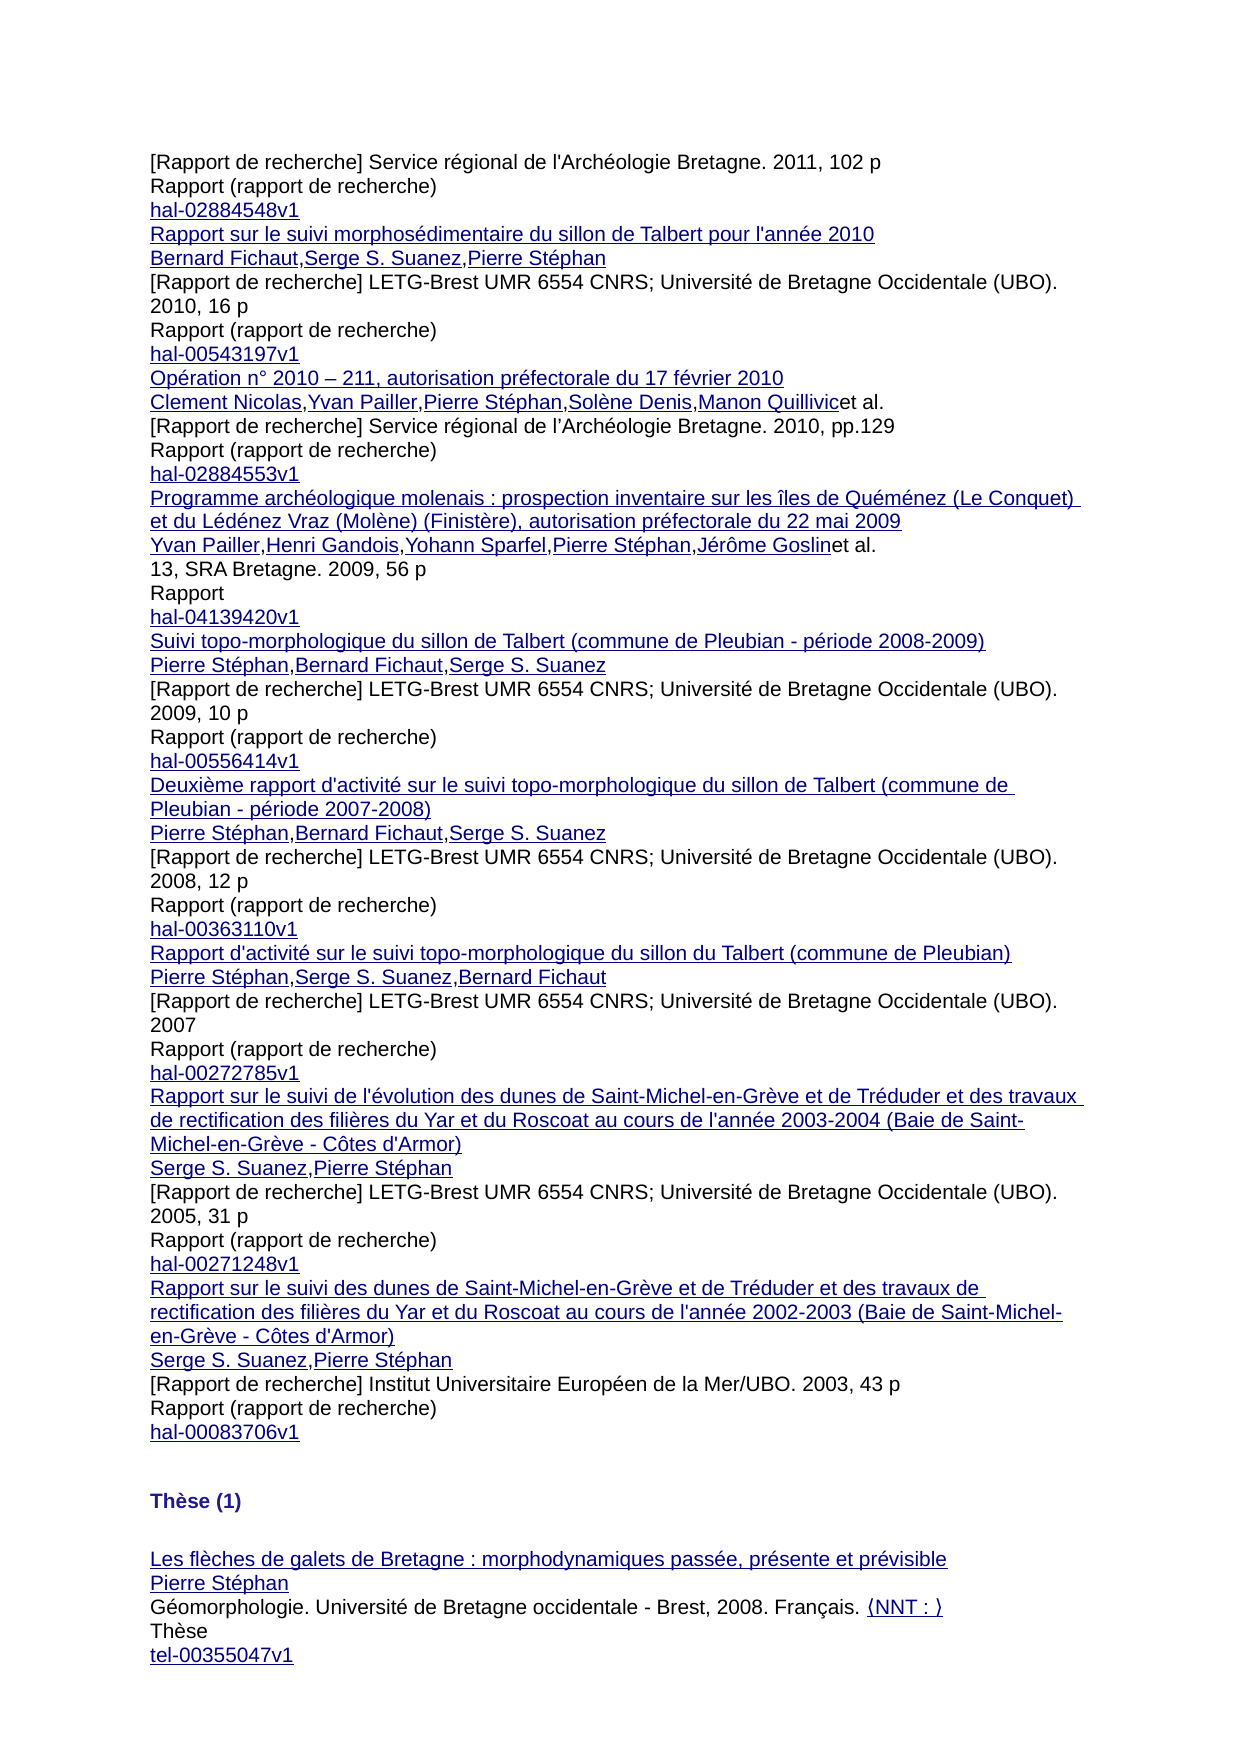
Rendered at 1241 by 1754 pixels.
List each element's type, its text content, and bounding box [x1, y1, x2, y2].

table_cell Rapport sur le suivi des dunes de Saint-Michel-en-Grève et de Tréduder et des travaux de rectification des filières du Yar et du Roscoat au cours de l'année 2002-2003 (Baie de Saint-Michel-en-Grève - Côtes d'Armor) Serge S. Suanez,Pierre Stéphan [Rapport de recherche] Institut Universitaire Européen de la Mer/UBO. 2003, 43 p Rapport (rapport de recherche) hal-00083706v1 [150, 1276, 1090, 1444]
table_cell Programme archéologique molenais : prospection inventaire sur les îles de Quéménez (Le Conquet) et du Lédénez Vraz (Molène) (Finistère), autorisation préfectorale du 22 mai 2009 Yvan Pailler,Henri Gandois,Yohann Sparfel,Pierre Stéphan,Jérôme Goslinet al. 13, SRA Bretagne. 2009, 56 p Rapport hal-04139420v1 [150, 485, 1090, 629]
table_cell Opération n° 2010 – 211, autorisation préfectorale du 17 février 2010 Clement Nicolas,Yvan Pailler,Pierre Stéphan,Solène Denis,Manon Quillivicet al. [Rapport de recherche] Service régional de l’Archéologie Bretagne. 2010, pp.129 Rapport (rapport de recherche) hal-02884553v1 [150, 366, 1090, 485]
table_cell Rapport sur le suivi morphosédimentaire du sillon de Talbert pour l'année 2010 Bernard Fichaut,Serge S. Suanez,Pierre Stéphan [Rapport de recherche] LETG-Brest UMR 6554 CNRS; Université de Bretagne Occidentale (UBO). 2010, 16 p Rapport (rapport de recherche) hal-00543197v1 [150, 222, 1090, 366]
table_header Les flèches de galets de Bretagne : morphodynamiques passée, présente et prévisible Pierre Stéphan Géomorphologie. Université de Bretagne occidentale - Brest, 2008. Français. ⟨NNT : ⟩ Thèse tel-00355047v1 [150, 1547, 1090, 1667]
table_cell Deuxième rapport d'activité sur le suivi topo-morphologique du sillon de Talbert (commune de Pleubian - période 2007-2008) Pierre Stéphan,Bernard Fichaut,Serge S. Suanez [Rapport de recherche] LETG-Brest UMR 6554 CNRS; Université de Bretagne Occidentale (UBO). 2008, 12 p Rapport (rapport de recherche) hal-00363110v1 [150, 773, 1090, 941]
table_cell [Rapport de recherche] Service régional de l'Archéologie Bretagne. 2011, 102 p Rapport (rapport de recherche) hal-02884548v1 [150, 150, 1090, 222]
table_cell Rapport d'activité sur le suivi topo-morphologique du sillon du Talbert (commune de Pleubian) Pierre Stéphan,Serge S. Suanez,Bernard Fichaut [Rapport de recherche] LETG-Brest UMR 6554 CNRS; Université de Bretagne Occidentale (UBO). 2007 Rapport (rapport de recherche) hal-00272785v1 [150, 941, 1090, 1084]
table_cell Rapport sur le suivi de l'évolution des dunes de Saint-Michel-en-Grève et de Tréduder et des travaux de rectification des filières du Yar et du Roscoat au cours de l'année 2003-2004 (Baie de Saint-Michel-en-Grève - Côtes d'Armor) Serge S. Suanez,Pierre Stéphan [Rapport de recherche] LETG-Brest UMR 6554 CNRS; Université de Bretagne Occidentale (UBO). 2005, 31 p Rapport (rapport de recherche) hal-00271248v1 [150, 1084, 1090, 1276]
table_cell Suivi topo-morphologique du sillon de Talbert (commune de Pleubian - période 2008-2009) Pierre Stéphan,Bernard Fichaut,Serge S. Suanez [Rapport de recherche] LETG-Brest UMR 6554 CNRS; Université de Bretagne Occidentale (UBO). 2009, 10 p Rapport (rapport de recherche) hal-00556414v1 [150, 629, 1090, 773]
subtitle Thèse (1) [150, 1488, 1090, 1512]
